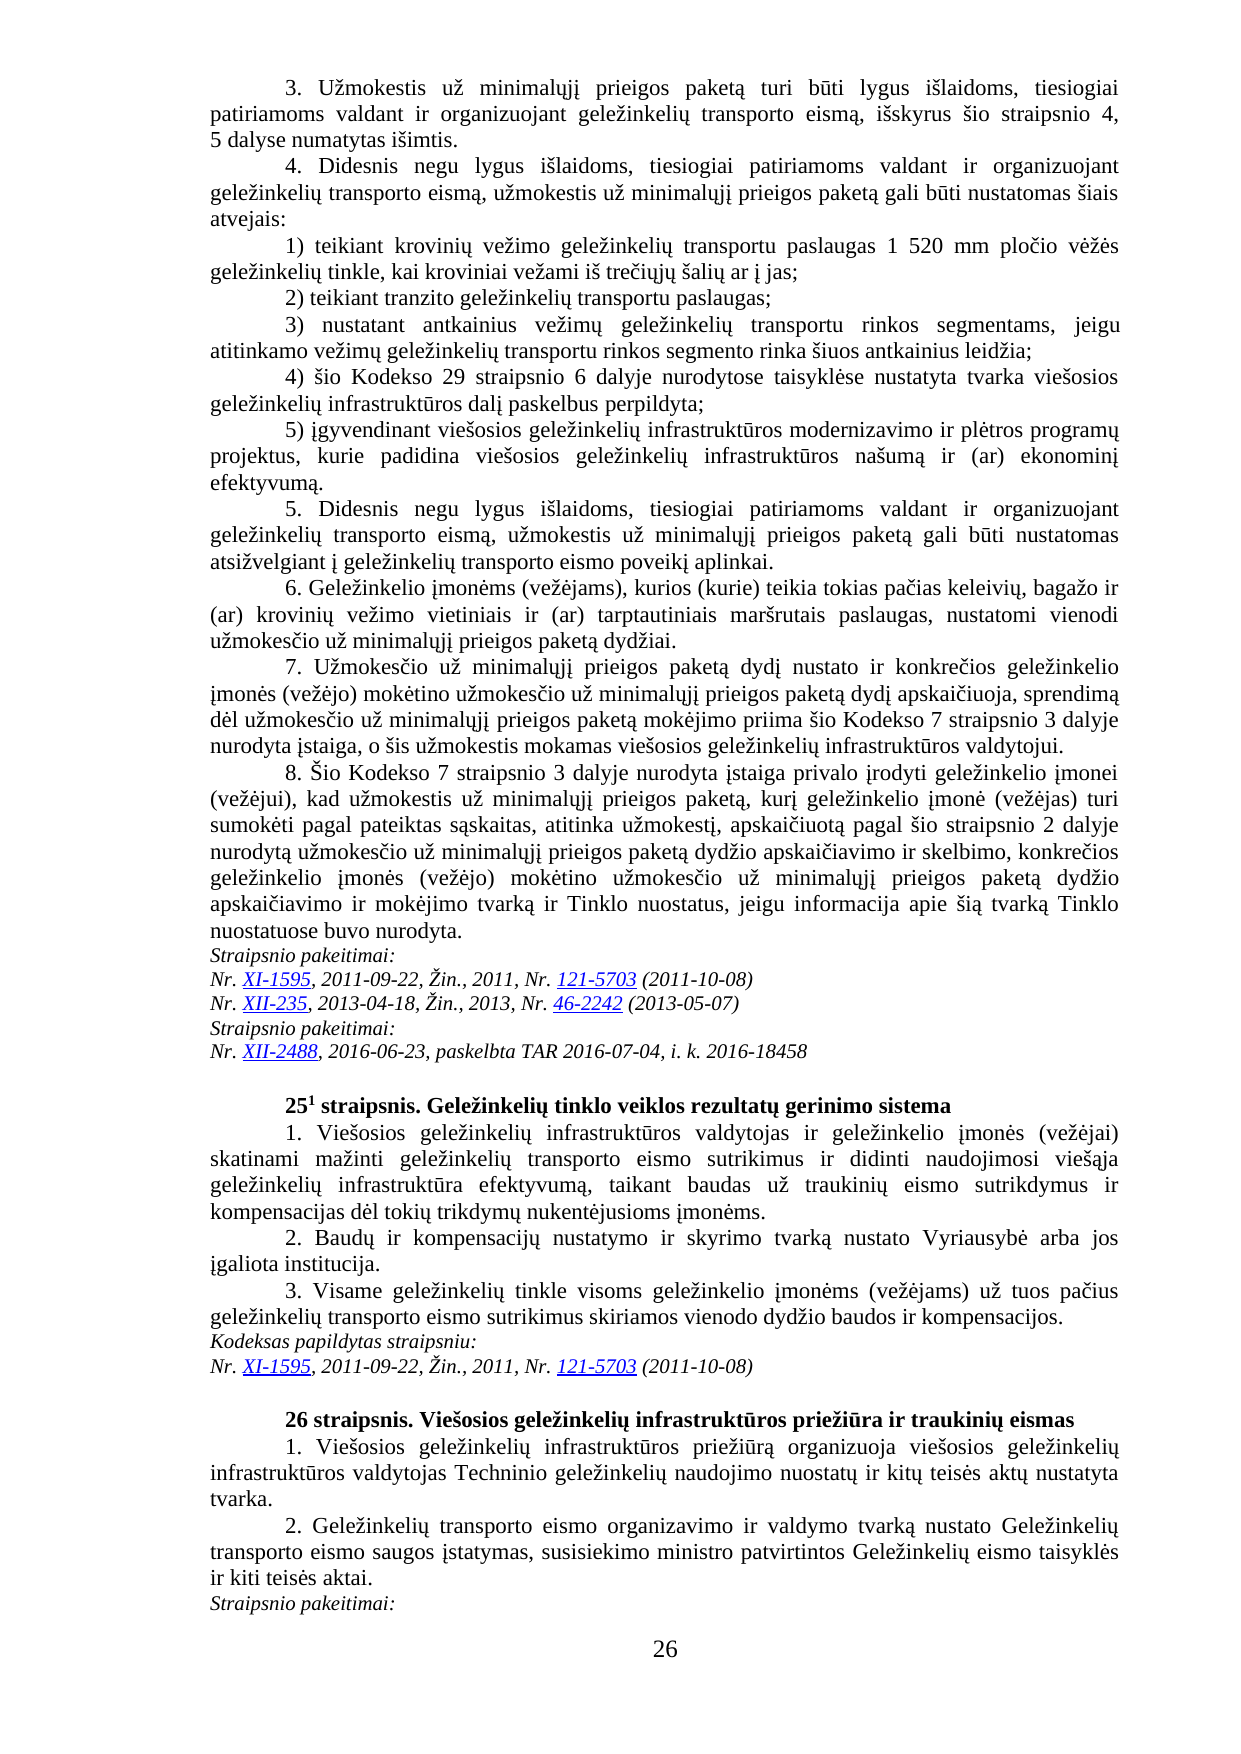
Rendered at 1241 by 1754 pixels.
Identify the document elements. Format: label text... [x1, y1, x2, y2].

text Straipsnio pakeitimai: [210, 1015, 1120, 1039]
text 3) nustatant antkainius vežimų geležinkelių transportu rinkos segmentams, jeigu atitinkamo vežimų geležinkelių transportu rinkos segmento rinka šiuos antkainius leidžia; [210, 311, 1120, 363]
text 2. Baudų ir kompensacijų nustatymo ir skyrimo tvarką nustato Vyriausybė arba jos įgaliota institucija. [210, 1224, 1120, 1277]
text 26 straipsnis. Viešosios geležinkelių infrastruktūros priežiūra ir traukinių eismas [285, 1406, 1120, 1433]
text 4. Didesnis negu lygus išlaidoms, tiesiogiai patiriamoms valdant ir organizuojant geležinkelių transporto eismą, užmokestis už minimalųjį prieigos paketą gali būti nustatomas šiais atvejais: [210, 153, 1120, 232]
text 7. Užmokesčio už minimalųjį prieigos paketą dydį nustato ir konkrečios geležinkelio įmonės (vežėjo) mokėtino užmokesčio už minimalųjį prieigos paketą dydį apskaičiuoja, sprendimą dėl užmokesčio už minimalųjį prieigos paketą mokėjimo priima šio Kodekso 7 straipsnio 3 dalyje nurodyta įstaiga, o šis užmokestis mokamas viešosios geležinkelių infrastruktūros valdytojui. [210, 653, 1120, 759]
text Nr. XII-2488, 2016-06-23, paskelbta TAR 2016-07-04, i. k. 2016-18458 [210, 1039, 1120, 1063]
text Kodeksas papildytas straipsniu: [210, 1329, 1120, 1353]
text 3. Visame geležinkelių tinkle visoms geležinkelio įmonėms (vežėjams) už tuos pačius geležinkelių transporto eismo sutrikimus skiriamos vienodo dydžio baudos ir kompensacijos. [210, 1277, 1120, 1329]
text 4) šio Kodekso 29 straipsnio 6 dalyje nurodytose taisyklėse nustatyta tvarka viešosios geležinkelių infrastruktūros dalį paskelbus perpildyta; [210, 363, 1120, 416]
text Straipsnio pakeitimai: [210, 943, 1120, 967]
text 8. Šio Kodekso 7 straipsnio 3 dalyje nurodyta įstaiga privalo įrodyti geležinkelio įmonei (vežėjui), kad užmokestis už minimalųjį prieigos paketą, kurį geležinkelio įmonė (vežėjas) turi sumokėti pagal pateiktas sąskaitas, atitinka užmokestį, apskaičiuotą pagal šio straipsnio 2 dalyje nurodytą užmokesčio už minimalųjį prieigos paketą dydžio apskaičiavimo ir skelbimo, konkrečios geležinkelio įmonės (vežėjo) mokėtino užmokesčio už minimalųjį prieigos paketą dydžio apskaičiavimo ir mokėjimo tvarką ir Tinklo nuostatus, jeigu informacija apie šią tvarką Tinklo nuostatuose buvo nurodyta. [210, 759, 1120, 943]
text 2) teikiant tranzito geležinkelių transportu paslaugas; [210, 284, 1120, 311]
text 1) teikiant krovinių vežimo geležinkelių transportu paslaugas 1 520 mm pločio vėžės geležinkelių tinkle, kai kroviniai vežami iš trečiųjų šalių ar į jas; [210, 232, 1120, 284]
text 5. Didesnis negu lygus išlaidoms, tiesiogiai patiriamoms valdant ir organizuojant geležinkelių transporto eismą, užmokestis už minimalųjį prieigos paketą gali būti nustatomas atsižvelgiant į geležinkelių transporto eismo poveikį aplinkai. [210, 495, 1120, 574]
text 5) įgyvendinant viešosios geležinkelių infrastruktūros modernizavimo ir plėtros programų projektus, kurie padidina viešosios geležinkelių infrastruktūros našumą ir (ar) ekonominį efektyvumą. [210, 416, 1120, 495]
text 6. Geležinkelio įmonėms (vežėjams), kurios (kurie) teikia tokias pačias keleivių, bagažo ir (ar) krovinių vežimo vietiniais ir (ar) tarptautiniais maršrutais paslaugas, nustatomi vienodi užmokesčio už minimalųjį prieigos paketą dydžiai. [210, 574, 1120, 653]
text 1. Viešosios geležinkelių infrastruktūros priežiūrą organizuoja viešosios geležinkelių infrastruktūros valdytojas Techninio geležinkelių naudojimo nuostatų ir kitų teisės aktų nustatyta tvarka. [210, 1433, 1120, 1512]
text 3. Užmokestis už minimalųjį prieigos paketą turi būti lygus išlaidoms, tiesiogiai patiriamoms valdant ir organizuojant geležinkelių transporto eismą, išskyrus šio straipsnio 4, 5 dalyse numatytas išimtis. [210, 73, 1120, 153]
text 2. Geležinkelių transporto eismo organizavimo ir valdymo tvarką nustato Geležinkelių transporto eismo saugos įstatymas, susisiekimo ministro patvirtintos Geležinkelių eismo taisyklės ir kiti teisės aktai. [210, 1512, 1120, 1591]
text Nr. XI-1595, 2011-09-22, Žin., 2011, Nr. 121-5703 (2011-10-08) [210, 967, 1120, 991]
text 1. Viešosios geležinkelių infrastruktūros valdytojas ir geležinkelio įmonės (vežėjai) skatinami mažinti geležinkelių transporto eismo sutrikimus ir didinti naudojimosi viešąja geležinkelių infrastruktūra efektyvumą, taikant baudas už traukinių eismo sutrikdymus ir kompensacijas dėl tokių trikdymų nukentėjusioms įmonėms. [210, 1119, 1120, 1224]
text Straipsnio pakeitimai: [210, 1591, 1120, 1615]
text Nr. XII-235, 2013-04-18, Žin., 2013, Nr. 46-2242 (2013-05-07) [210, 991, 1120, 1015]
text Nr. XI-1595, 2011-09-22, Žin., 2011, Nr. 121-5703 (2011-10-08) [210, 1353, 1120, 1378]
text 251 straipsnis. Geležinkelių tinklo veiklos rezultatų gerinimo sistema [210, 1092, 1120, 1119]
